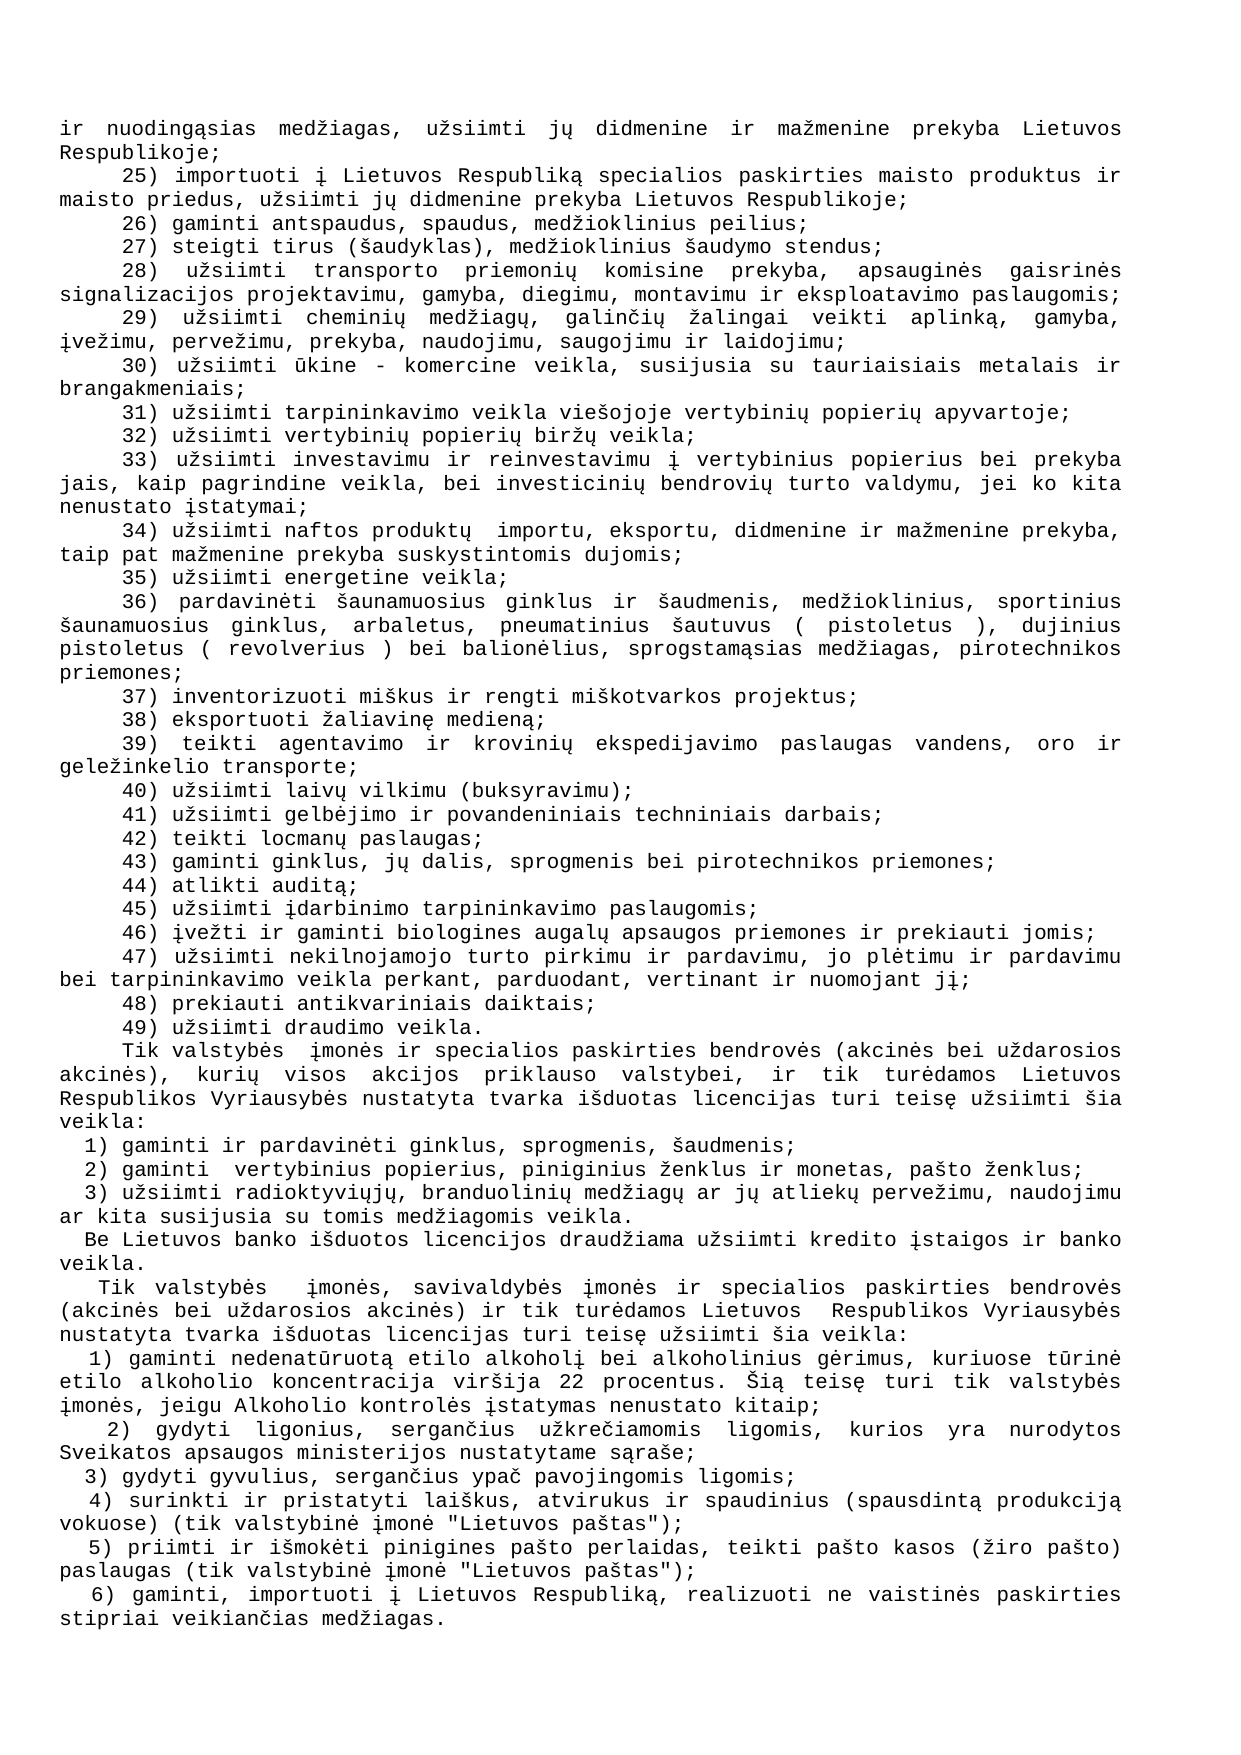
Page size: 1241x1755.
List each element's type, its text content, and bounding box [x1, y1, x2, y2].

text 43) gaminti ginklus, jų dalis, sprogmenis bei pirotechnikos priemones; [59, 851, 1122, 875]
text 42) teikti locmanų paslaugas; [59, 827, 1122, 851]
text 25) importuoti į Lietuvos Respubliką specialios paskirties maisto produktus ir maisto priedus, užsiimti jų didmenine prekyba Lietuvos Respublikoje; [59, 165, 1122, 213]
text 5) priimti ir išmokėti pinigines pašto perlaidas, teikti pašto kasos (žiro pašto) paslaugas (tik valstybinė įmonė "Lietuvos paštas"); [59, 1537, 1122, 1584]
text 49) užsiimti draudimo veikla. [59, 1017, 1122, 1040]
text Tik valstybės įmonės ir specialios paskirties bendrovės (akcinės bei uždarosios akcinės), kurių visos akcijos priklauso valstybei, ir tik turėdamos Lietuvos Respublikos Vyriausybės nustatyta tvarka išduotas licencijas turi teisę užsiimti šia veikla: [59, 1040, 1122, 1135]
text 4) surinkti ir pristatyti laiškus, atvirukus ir spaudinius (spausdintą produkciją vokuose) (tik valstybinė įmonė "Lietuvos paštas"); [59, 1489, 1122, 1537]
text 26) gaminti antspaudus, spaudus, medžioklinius peilius; [59, 213, 1122, 236]
text 37) inventorizuoti miškus ir rengti miškotvarkos projektus; [59, 686, 1122, 709]
text 31) užsiimti tarpininkavimo veikla viešojoje vertybinių popierių apyvartoje; [59, 402, 1122, 426]
text 6) gaminti, importuoti į Lietuvos Respubliką, realizuoti ne vaistinės paskirties stipriai veikiančias medžiagas. [59, 1584, 1122, 1631]
text Be Lietuvos banko išduotos licencijos draudžiama užsiimti kredito įstaigos ir banko veikla. [59, 1229, 1122, 1277]
text 35) užsiimti energetine veikla; [59, 567, 1122, 591]
text 28) užsiimti transporto priemonių komisine prekyba, apsauginės gaisrinės signalizacijos projektavimu, gamyba, diegimu, montavimu ir eksploatavimo paslaugomis; [59, 260, 1122, 307]
text 3) gydyti gyvulius, sergančius ypač pavojingomis ligomis; [59, 1466, 1122, 1489]
text 1) gaminti nedenatūruotą etilo alkoholį bei alkoholinius gėrimus, kuriuose tūrinė etilo alkoholio koncentracija viršija 22 procentus. Šią teisę turi tik valstybės įmonės, jeigu Alkoholio kontrolės įstatymas nenustato kitaip; [59, 1348, 1122, 1419]
text 3) užsiimti radioktyviųjų, branduolinių medžiagų ar jų atliekų pervežimu, naudojimu ar kita susijusia su tomis medžiagomis veikla. [59, 1182, 1122, 1229]
text 34) užsiimti naftos produktų importu, eksportu, didmenine ir mažmenine prekyba, taip pat mažmenine prekyba suskystintomis dujomis; [59, 520, 1122, 567]
text 41) užsiimti gelbėjimo ir povandeniniais techniniais darbais; [59, 804, 1122, 827]
text 40) užsiimti laivų vilkimu (buksyravimu); [59, 780, 1122, 804]
text Tik valstybės įmonės, savivaldybės įmonės ir specialios paskirties bendrovės (akcinės bei uždarosios akcinės) ir tik turėdamos Lietuvos Respublikos Vyriausybės nustatyta tvarka išduotas licencijas turi teisę užsiimti šia veikla: [59, 1277, 1122, 1348]
text 47) užsiimti nekilnojamojo turto pirkimu ir pardavimu, jo plėtimu ir pardavimu bei tarpininkavimo veikla perkant, parduodant, vertinant ir nuomojant jį; [59, 946, 1122, 993]
text 48) prekiauti antikvariniais daiktais; [59, 993, 1122, 1017]
text 44) atlikti auditą; [59, 875, 1122, 898]
text ir nuodingąsias medžiagas, užsiimti jų didmenine ir mažmenine prekyba Lietuvos Respublikoje; [59, 118, 1122, 165]
text 39) teikti agentavimo ir krovinių ekspedijavimo paslaugas vandens, oro ir geležinkelio transporte; [59, 733, 1122, 780]
text 32) užsiimti vertybinių popierių biržų veikla; [59, 426, 1122, 449]
text 2) gydyti ligonius, sergančius užkrečiamomis ligomis, kurios yra nurodytos Sveikatos apsaugos ministerijos nustatytame sąraše; [59, 1419, 1122, 1466]
text 29) užsiimti cheminių medžiagų, galinčių žalingai veikti aplinką, gamyba, įvežimu, pervežimu, prekyba, naudojimu, saugojimu ir laidojimu; [59, 307, 1122, 354]
text 2) gaminti vertybinius popierius, piniginius ženklus ir monetas, pašto ženklus; [59, 1158, 1122, 1182]
text 27) steigti tirus (šaudyklas), medžioklinius šaudymo stendus; [59, 236, 1122, 260]
text 38) eksportuoti žaliavinę medieną; [59, 709, 1122, 733]
text 45) užsiimti įdarbinimo tarpininkavimo paslaugomis; [59, 898, 1122, 922]
text 30) užsiimti ūkine - komercine veikla, susijusia su tauriaisiais metalais ir brangakmeniais; [59, 354, 1122, 402]
text 1) gaminti ir pardavinėti ginklus, sprogmenis, šaudmenis; [59, 1135, 1122, 1158]
text 36) pardavinėti šaunamuosius ginklus ir šaudmenis, medžioklinius, sportinius šaunamuosius ginklus, arbaletus, pneumatinius šautuvus ( pistoletus ), dujinius pistoletus ( revolverius ) bei balionėlius, sprogstamąsias medžiagas, pirotechnikos priemones; [59, 591, 1122, 686]
text 33) užsiimti investavimu ir reinvestavimu į vertybinius popierius bei prekyba jais, kaip pagrindine veikla, bei investicinių bendrovių turto valdymu, jei ko kita nenustato įstatymai; [59, 449, 1122, 520]
text 46) įvežti ir gaminti biologines augalų apsaugos priemones ir prekiauti jomis; [59, 922, 1122, 946]
